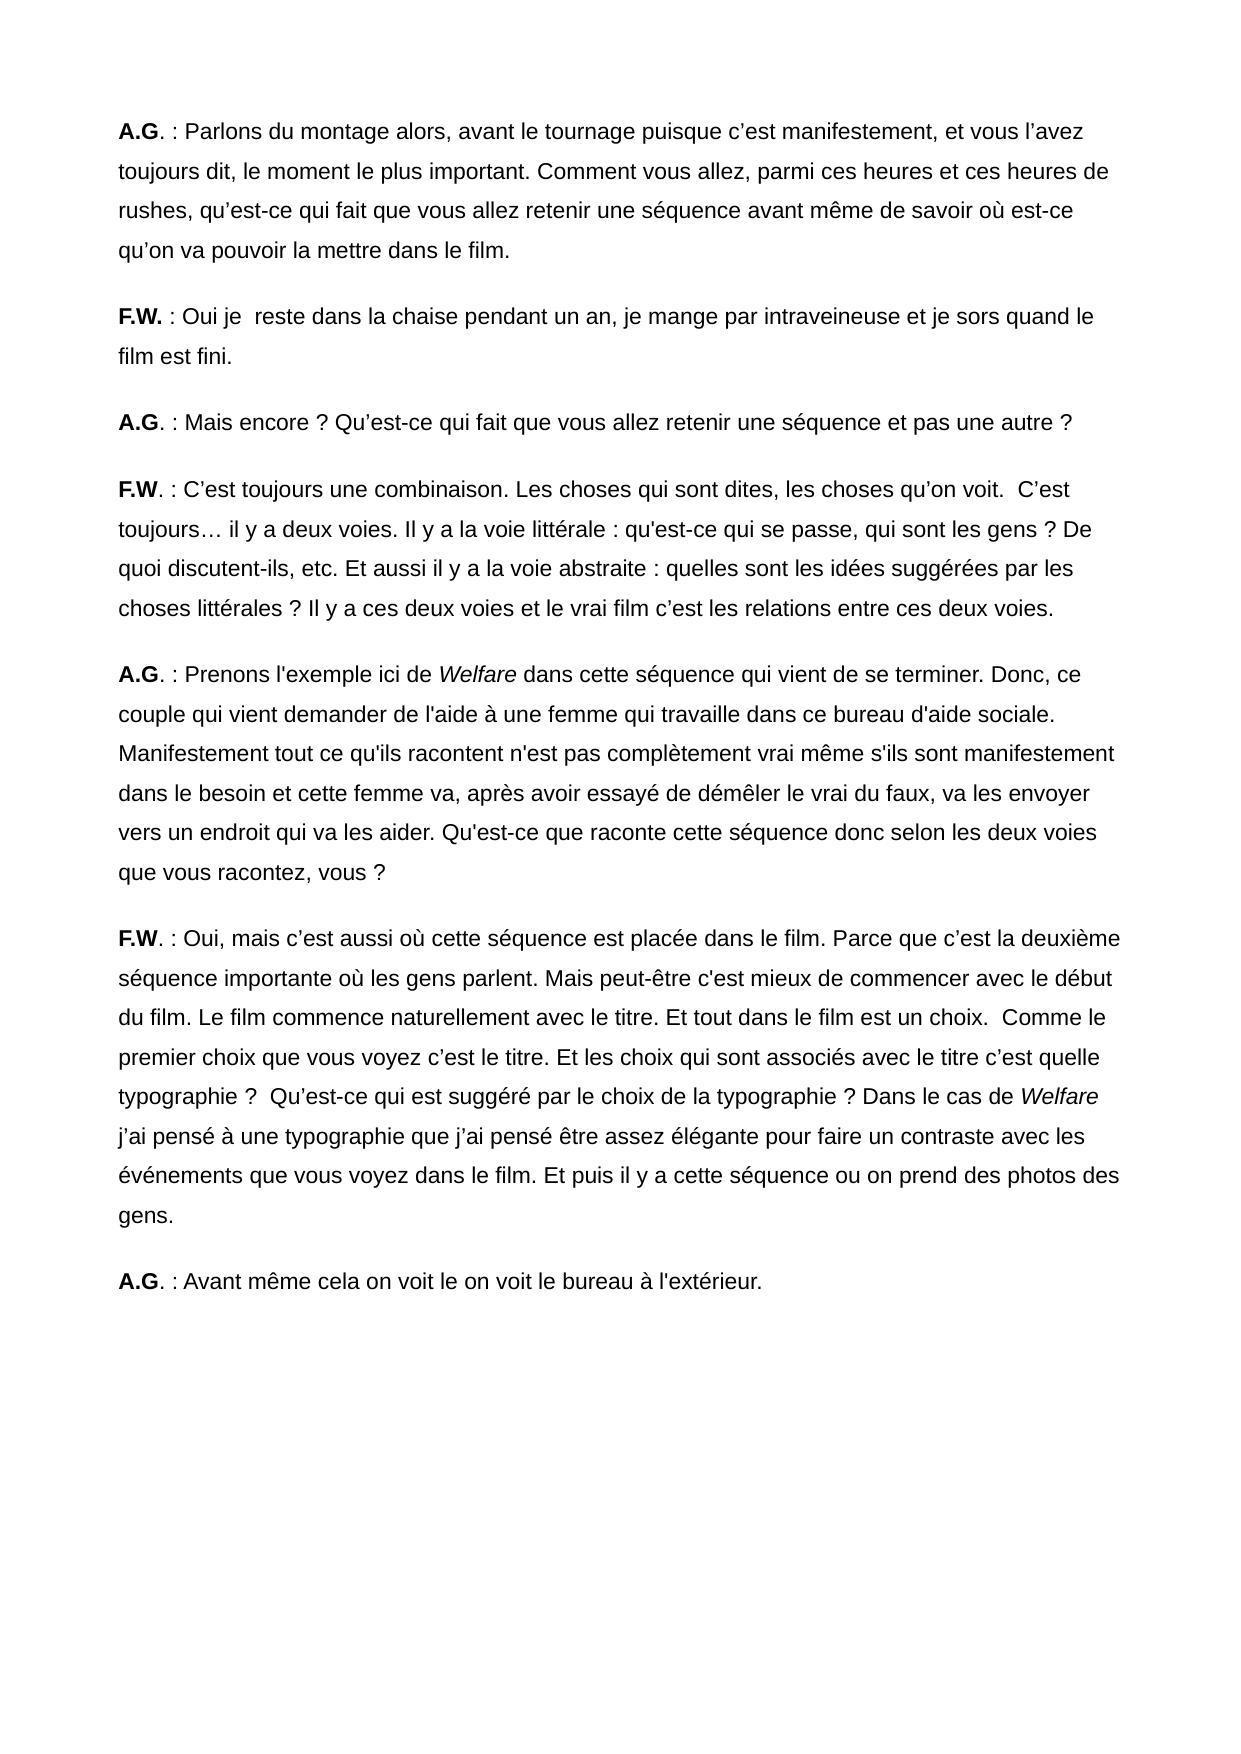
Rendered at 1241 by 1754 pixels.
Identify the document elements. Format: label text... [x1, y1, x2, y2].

subtitle F.W. : Oui, mais c’est aussi où cette séquence est placée dans le film. Parce que c’est la deuxième séquence importante où les gens parlent. Mais peut-être c'est mieux de commencer avec le début du film. Le film commence naturellement avec le titre. Et tout dans le film est un choix. Comme le premier choix que vous voyez c’est le titre. Et les choix qui sont associés avec le titre c’est quelle typographie ? Qu’est-ce qui est suggéré par le choix de la typographie ? Dans le cas de Welfare j’ai pensé à une typographie que j’ai pensé être assez élégante pour faire un contraste avec les événements que vous voyez dans le film. Et puis il y a cette séquence ou on prend des photos des gens. [118, 925, 1122, 1228]
subtitle A.G. : Mais encore ? Qu’est-ce qui fait que vous allez retenir une séquence et pas une autre ? [118, 409, 1122, 436]
subtitle A.G. : Parlons du montage alors, avant le tournage puisque c’est manifestement, et vous l’avez toujours dit, le moment le plus important. Comment vous allez, parmi ces heures et ces heures de rushes, qu’est-ce qui fait que vous allez retenir une séquence avant même de savoir où est-ce qu’on va pouvoir la mettre dans le film. [118, 118, 1122, 263]
subtitle F.W. : Oui je reste dans la chaise pendant un an, je mange par intraveineuse et je sors quand le film est fini. [118, 303, 1122, 369]
subtitle A.G. : Prenons l'exemple ici de Welfare dans cette séquence qui vient de se terminer. Donc, ce couple qui vient demander de l'aide à une femme qui travaille dans ce bureau d'aide sociale. Manifestement tout ce qu'ils racontent n'est pas complètement vrai même s'ils sont manifestement dans le besoin et cette femme va, après avoir essayé de démêler le vrai du faux, va les envoyer vers un endroit qui va les aider. Qu'est-ce que raconte cette séquence donc selon les deux voies que vous racontez, vous ? [118, 661, 1122, 885]
subtitle F.W. : C’est toujours une combinaison. Les choses qui sont dites, les choses qu’on voit. C’est toujours… il y a deux voies. Il y a la voie littérale : qu'est-ce qui se passe, qui sont les gens ? De quoi discutent-ils, etc. Et aussi il y a la voie abstraite : quelles sont les idées suggérées par les choses littérales ? Il y a ces deux voies et le vrai film c’est les relations entre ces deux voies. [118, 476, 1122, 621]
subtitle A.G. : Avant même cela on voit le on voit le bureau à l'extérieur. [118, 1268, 1122, 1294]
